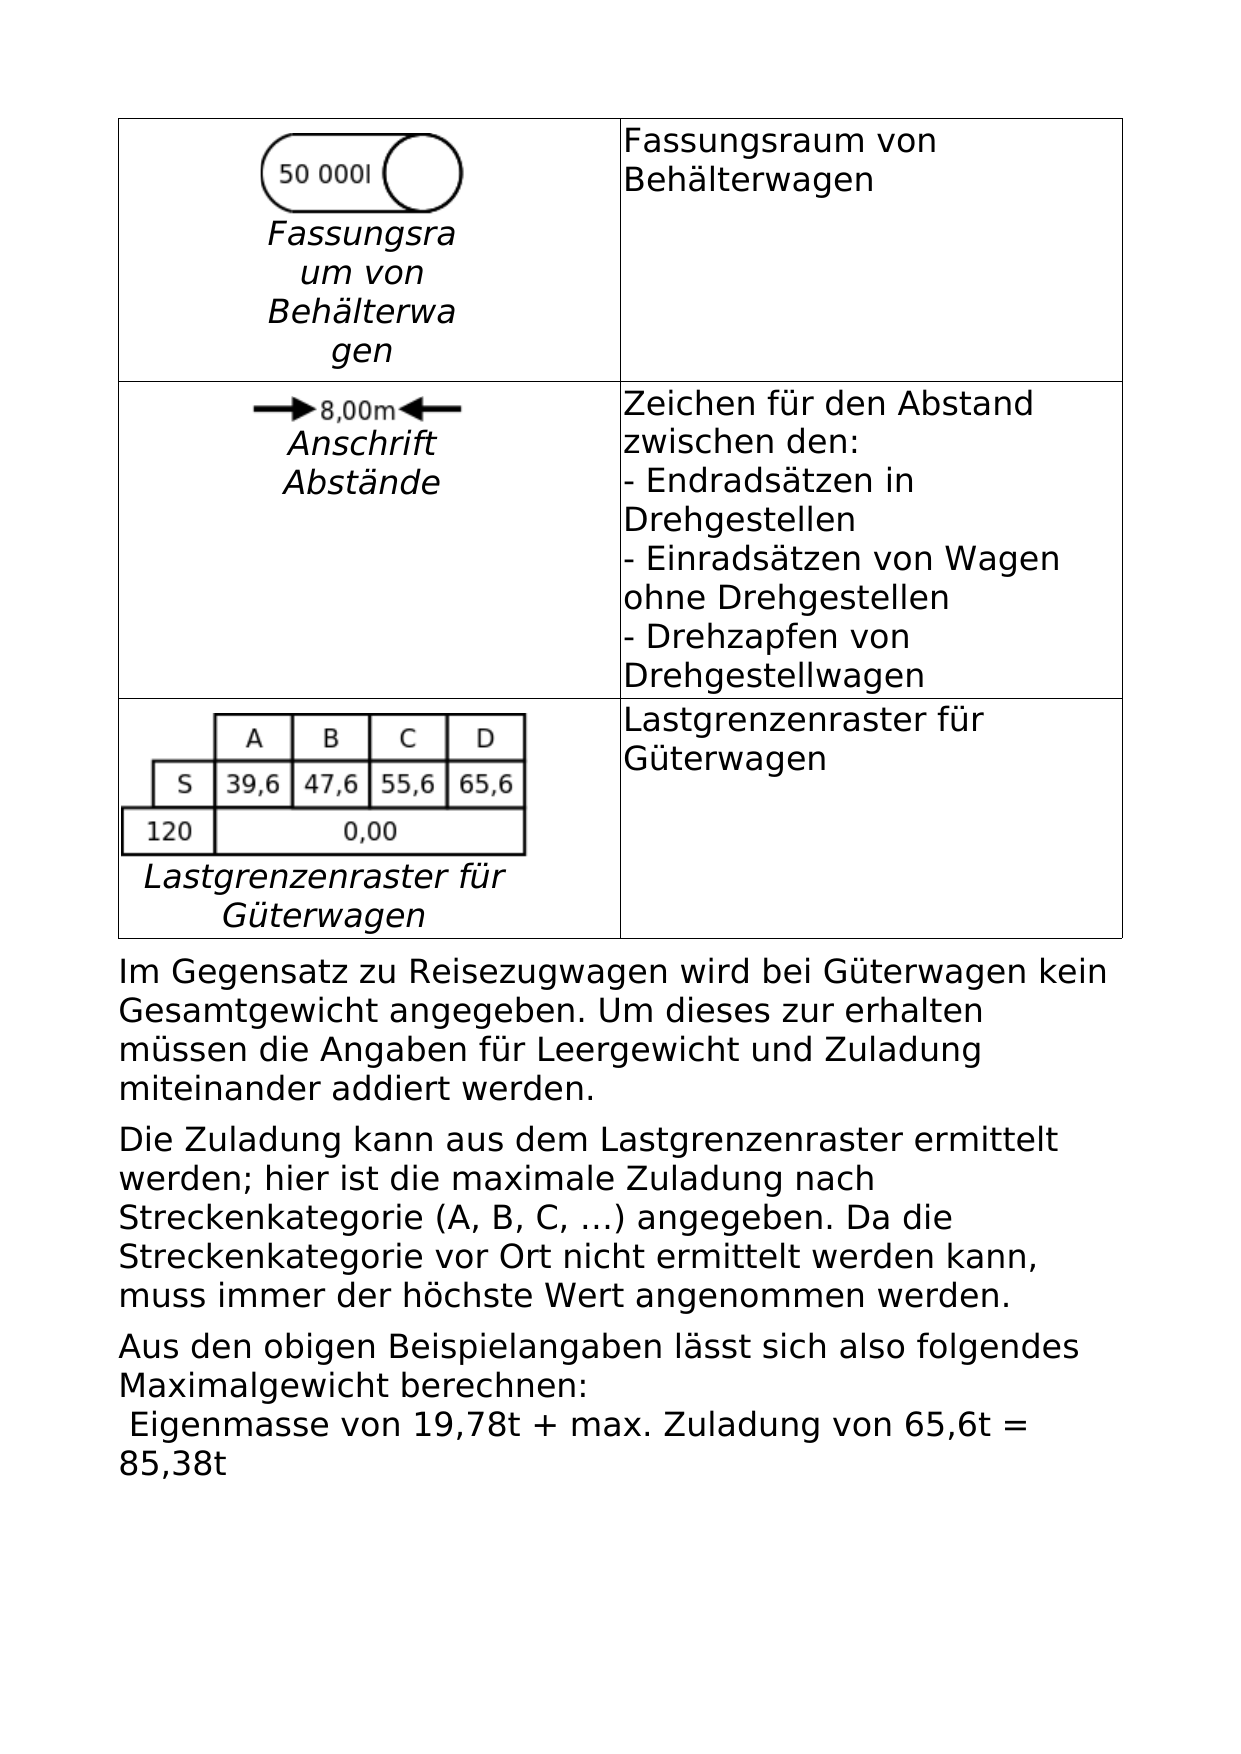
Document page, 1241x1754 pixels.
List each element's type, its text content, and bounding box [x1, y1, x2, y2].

table_cell Zeichen für den Abstand zwischen den: - Endradsätzen in Drehgestellen - Einradsätzen von Wagen ohne Drehgestellen - Drehzapfen von Drehgestellwagen [621, 382, 1122, 698]
table_cell [119, 699, 620, 938]
table_cell [119, 382, 620, 698]
picture [121, 713, 531, 858]
text Die Zuladung kann aus dem Lastgrenzenraster ermittelt werden; hier ist die maximale Zuladung nach Streckenkategorie (A, B, C, …) angegeben. Da die Streckenkategorie vor Ort nicht ermittelt werden kann, muss immer der höchste Wert angenommen werden. [118, 1121, 1122, 1315]
table_cell Lastgrenzenraster für Güterwagen [621, 699, 1122, 938]
picture [260, 133, 467, 215]
table_cell Fassungsraum von Behälterwagen [621, 119, 1122, 381]
table_cell [119, 119, 620, 381]
text Aus den obigen Beispielangaben lässt sich also folgendes Maximalgewicht berechnen: Eigenmasse von 19,78t + max. Zuladung von 65,6t = 85,38t [118, 1327, 1122, 1483]
text Im Gegensatz zu Reisezugwagen wird bei Güterwagen kein Gesamtgewicht angegeben. Um dieses zur erhalten müssen die Angaben für Leergewicht und Zuladung miteinander addiert werden. [118, 953, 1122, 1108]
picture [251, 396, 477, 425]
